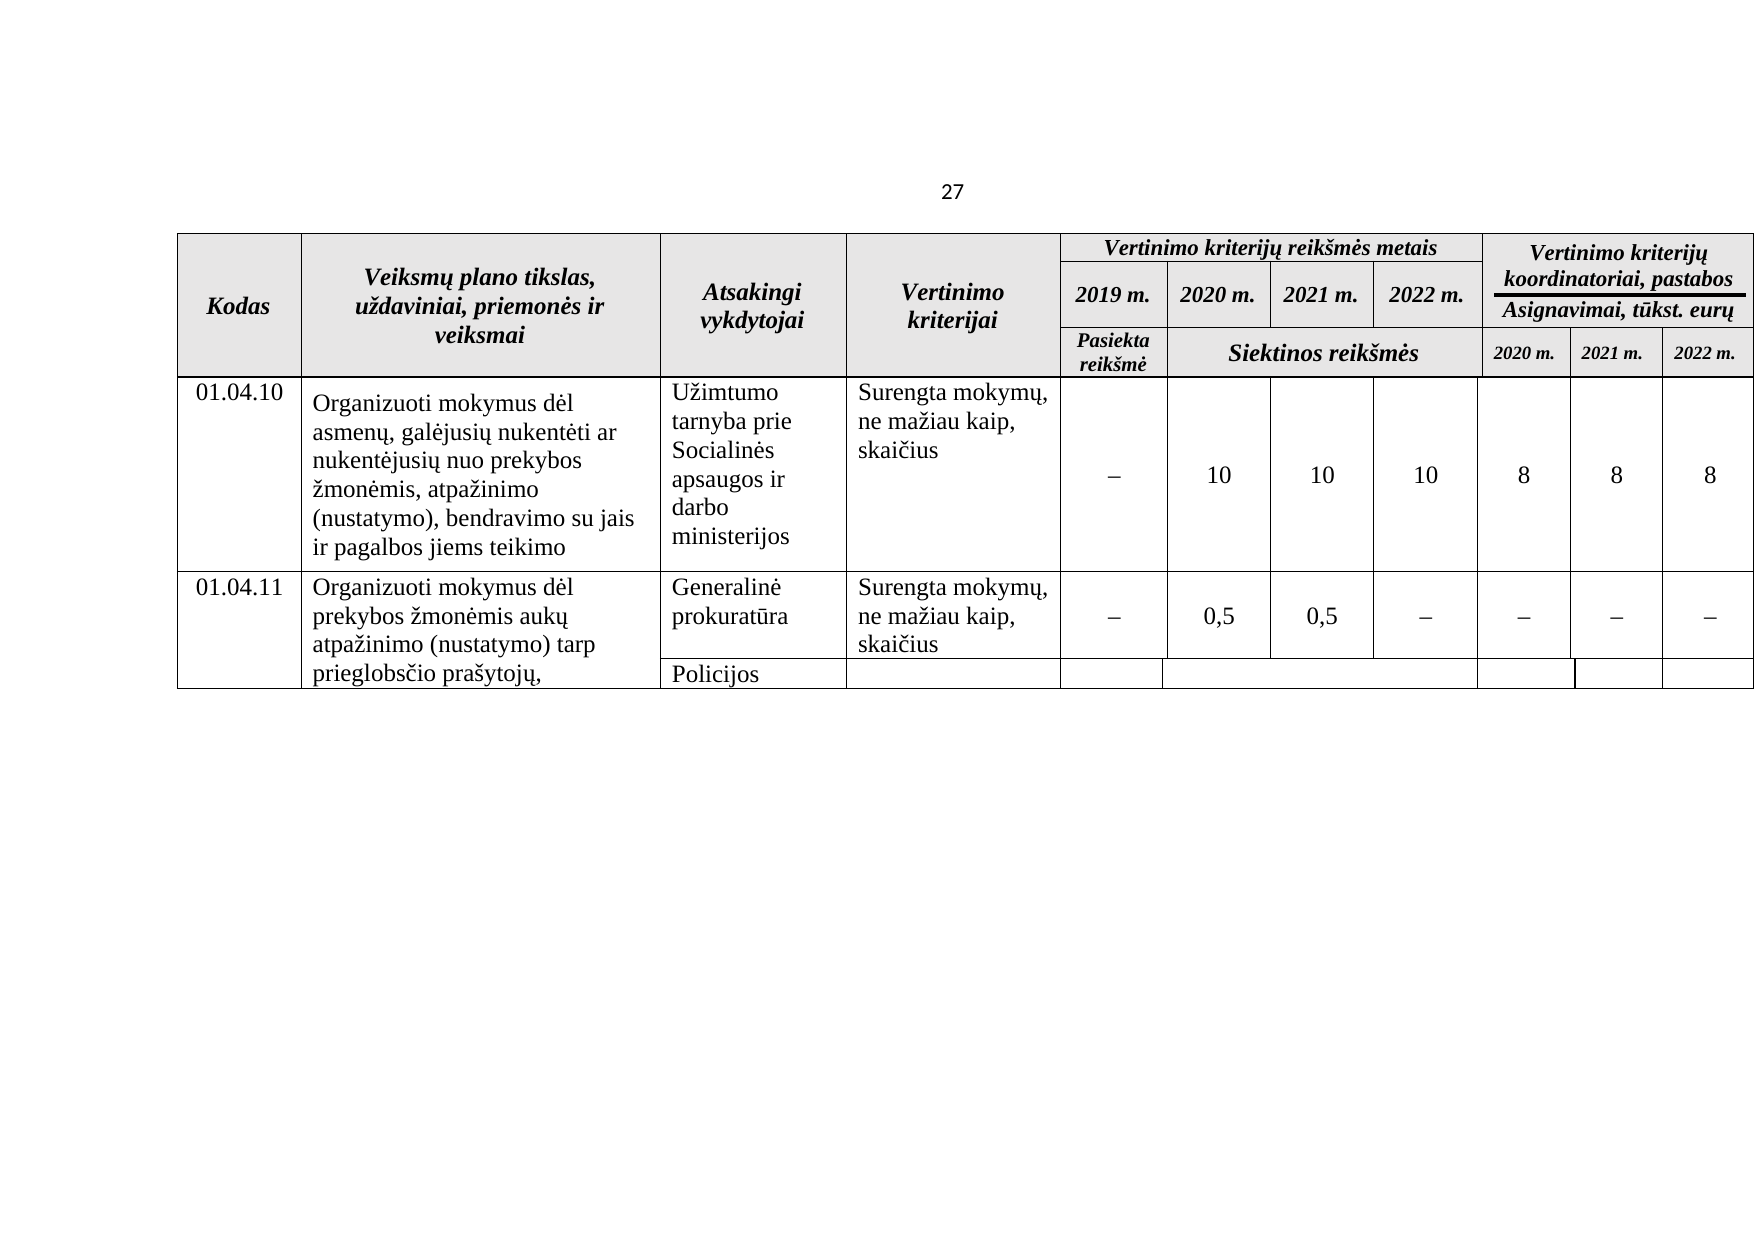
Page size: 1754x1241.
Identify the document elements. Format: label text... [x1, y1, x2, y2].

table_cell – [1374, 572, 1477, 658]
table_cell 2020 m. [1483, 328, 1570, 376]
table_cell Organizuoti mokymus dėl prekybos žmonėmis aukų atpažinimo (nustatymo) tarp prieglobsčio prašytojų, [302, 572, 660, 688]
table_cell 2021 m. [1571, 328, 1662, 376]
table_cell [1663, 659, 1753, 688]
table_cell 2021 m. [1271, 262, 1373, 327]
table_cell [1061, 659, 1162, 688]
table_cell 2022 m. [1374, 262, 1482, 327]
table_cell 0,5 [1271, 572, 1373, 658]
table_cell 8 [1663, 378, 1753, 571]
table_cell 10 [1271, 378, 1373, 571]
table_cell 2019 m. [1061, 262, 1167, 327]
table_cell 0,5 [1168, 572, 1270, 658]
table_cell Organizuoti mokymus dėl asmenų, galėjusių nukentėti ar nukentėjusių nuo prekybos žmonėmis, atpažinimo (nustatymo), bendravimo su jais ir pagalbos jiems teikimo [302, 378, 660, 571]
table_cell 2020 m. [1168, 262, 1270, 327]
table_cell [1163, 659, 1477, 688]
table_header Atsakingi vykdytojai [661, 234, 846, 376]
table_cell [1576, 659, 1662, 688]
table_cell 2022 m. [1663, 328, 1753, 376]
table_cell – [1571, 572, 1662, 658]
table_cell Generalinė prokuratūra [661, 572, 846, 658]
table_cell – [1663, 572, 1753, 658]
table_cell – [1061, 572, 1167, 658]
table_cell [847, 659, 1060, 688]
table_cell 01.04.10 [178, 378, 301, 571]
table_cell 10 [1374, 378, 1477, 571]
table_cell 10 [1168, 378, 1270, 571]
table_cell [1478, 659, 1574, 688]
table_cell Surengta mokymų, ne mažiau kaip, skaičius [847, 378, 1060, 571]
table_cell – [1478, 572, 1570, 658]
table_cell 8 [1571, 378, 1662, 571]
table_cell – [1061, 378, 1167, 571]
table_cell Pasiekta reikšmė [1061, 328, 1167, 376]
table_cell Siektinos reikšmės [1168, 328, 1482, 376]
table_header Veiksmų plano tikslas, uždaviniai, priemonės ir veiksmai [302, 234, 660, 376]
table_cell Policijos [661, 659, 846, 688]
table_header Vertinimo kriterijų koordinatoriai, pastabos Asignavimai, tūkst. eurų [1483, 234, 1753, 327]
table_cell 01.04.11 [178, 572, 301, 688]
table_cell Užimtumo tarnyba prie Socialinės apsaugos ir darbo ministerijos [661, 378, 846, 571]
table_cell 8 [1478, 378, 1570, 571]
table_header Kodas [178, 234, 301, 376]
table_header Vertinimo kriterijų reikšmės metais [1061, 234, 1482, 261]
table_cell Surengta mokymų, ne mažiau kaip, skaičius [847, 572, 1060, 658]
table_header Vertinimo kriterijai [847, 234, 1060, 376]
